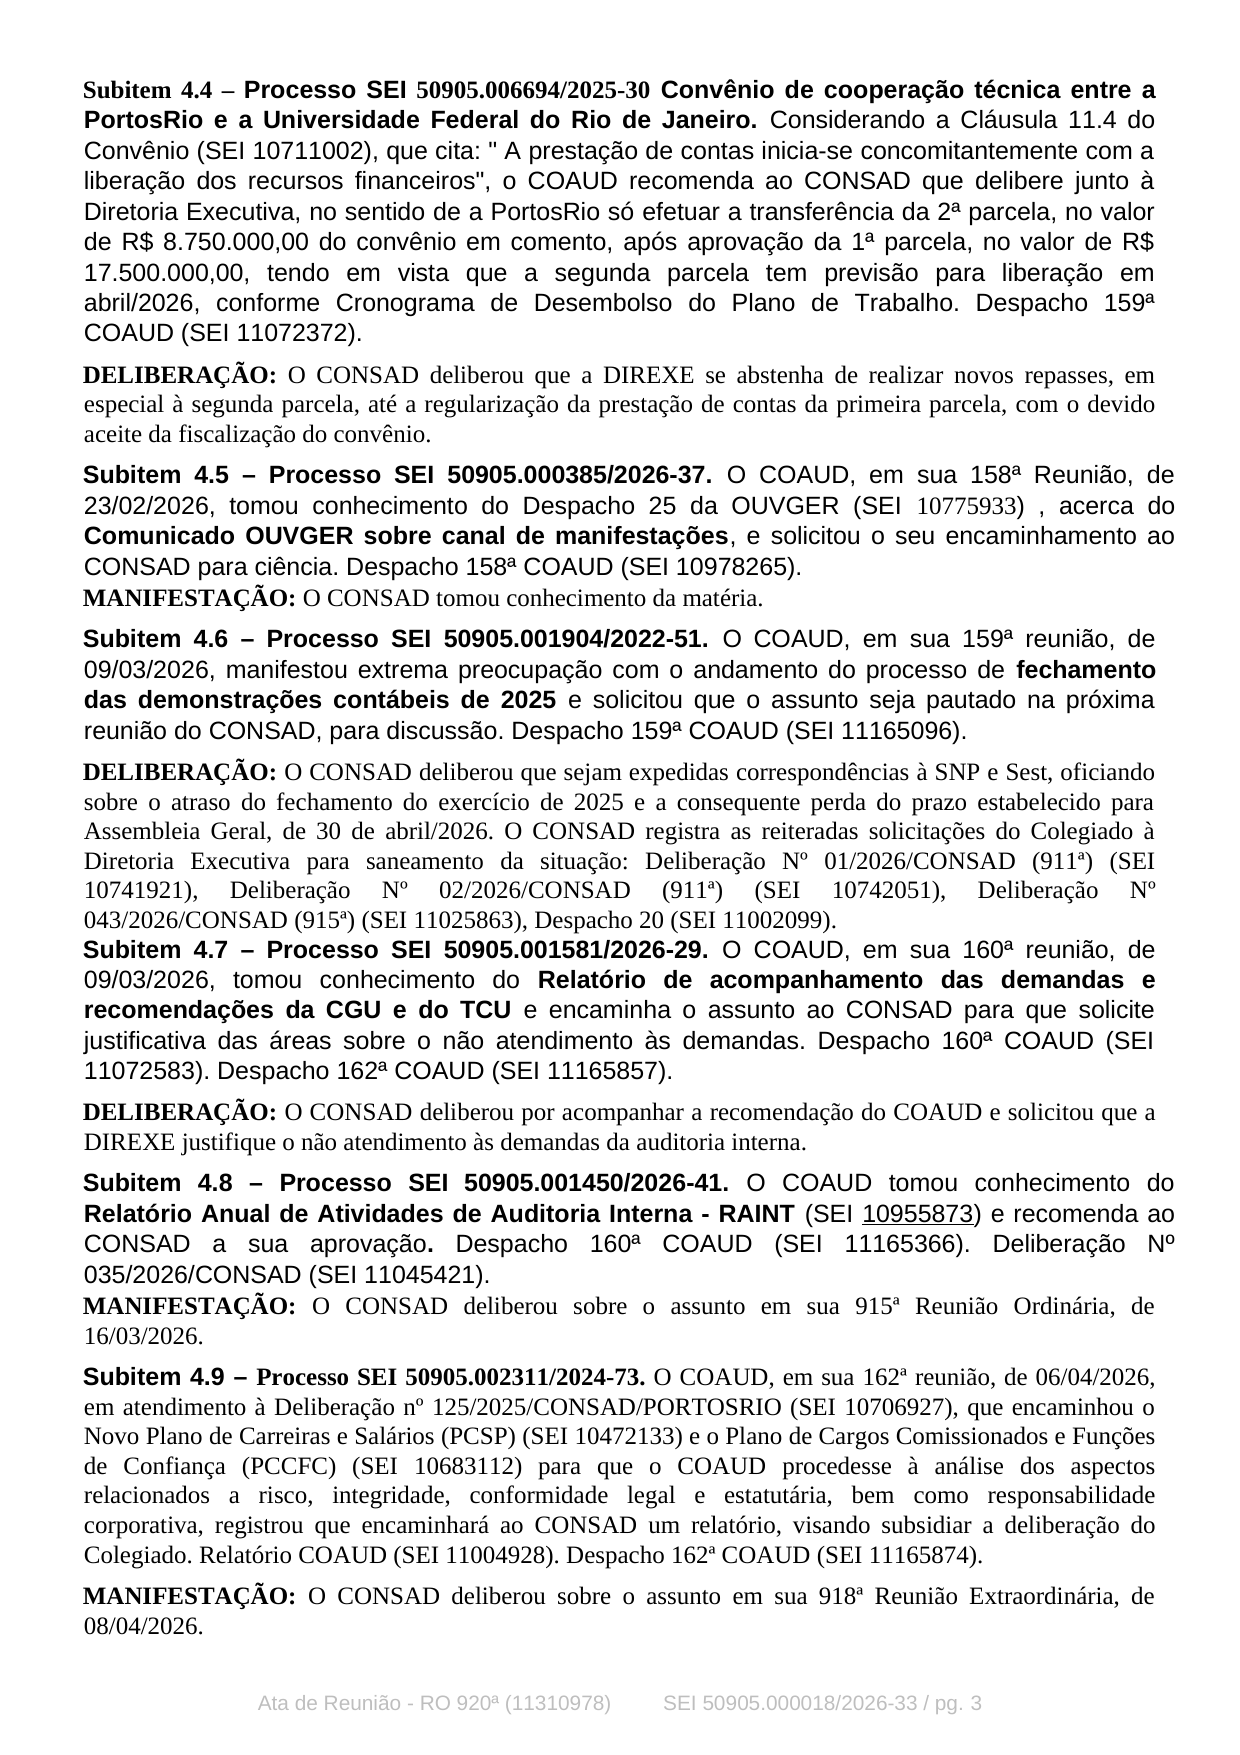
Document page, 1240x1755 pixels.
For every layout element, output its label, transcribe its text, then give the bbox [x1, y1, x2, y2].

text Subitem 4.7 – Processo SEI 50905.001581/2026-29. O COAUD, em sua 160ª reunião, de 09/03/2026, tomou conhecimento do Relatório de acompanhamento das demandas e recomendações da CGU e do TCU e encaminha o assunto ao CONSAD para que solicite justificativa das áreas sobre o não atendimento às demandas. Despacho 160ª COAUD (SEI 11072583). Despacho 162ª COAUD (SEI 11165857). [83, 934, 1156, 1085]
text Subitem 4.8 – Processo SEI 50905.001450/2026-41. O COAUD tomou conhecimento do Relatório Anual de Atividades de Auditoria Interna - RAINT (SEI 10955873) e recomenda ao CONSAD a sua aprovação. Despacho 160ª COAUD (SEI 11165366). Deliberação Nº 035/2026/CONSAD (SEI 11045421). [83, 1168, 1175, 1288]
text DELIBERAÇÃO: O CONSAD deliberou que sejam expedidas correspondências à SNP e Sest, oficiando sobre o atraso do fechamento do exercício de 2025 e a consequente perda do prazo estabelecido para Assembleia Geral, de 30 de abril/2026. O CONSAD registra as reiteradas solicitações do Colegiado à Diretoria Executiva para saneamento da situação: Deliberação Nº 01/2026/CONSAD (911ª) (SEI 10741921), Deliberação Nº 02/2026/CONSAD (911ª) (SEI 10742051), Deliberação Nº 043/2026/CONSAD (915ª) (SEI 11025863), Despacho 20 (SEI 11002099). [83, 757, 1156, 934]
text MANIFESTAÇÃO: O CONSAD tomou conhecimento da matéria. [83, 583, 1156, 612]
text MANIFESTAÇÃO: O CONSAD deliberou sobre o assunto em sua 918ª Reunião Extraordinária, de 08/04/2026. [83, 1581, 1156, 1639]
text MANIFESTAÇÃO: O CONSAD deliberou sobre o assunto em sua 915ª Reunião Ordinária, de 16/03/2026. [83, 1291, 1156, 1349]
text DELIBERAÇÃO: O CONSAD deliberou que a DIREXE se abstenha de realizar novos repasses, em especial à segunda parcela, até a regularização da prestação de contas da primeira parcela, com o devido aceite da fiscalização do convênio. [83, 360, 1156, 448]
text DELIBERAÇÃO: O CONSAD deliberou por acompanhar a recomendação do COAUD e solicitou que a DIREXE justifique o não atendimento às demandas da auditoria interna. [83, 1097, 1156, 1156]
text Subitem 4.9 – Processo SEI 50905.002311/2024-73. O COAUD, em sua 162ª reunião, de 06/04/2026, em atendimento à Deliberação nº 125/2025/CONSAD/PORTOSRIO (SEI 10706927), que encaminhou o Novo Plano de Carreiras e Salários (PCSP) (SEI 10472133) e o Plano de Cargos Comissionados e Funções de Confiança (PCCFC) (SEI 10683112) para que o COAUD procedesse à análise dos aspectos relacionados a risco, integridade, conformidade legal e estatutária, bem como responsabilidade corporativa, registrou que encaminhará ao CONSAD um relatório, visando subsidiar a deliberação do Colegiado. Relatório COAUD (SEI 11004928). Despacho 162ª COAUD (SEI 11165874). [83, 1362, 1156, 1568]
text Subitem 4.5 – Processo SEI 50905.000385/2026-37. O COAUD, em sua 158ª Reunião, de 23/02/2026, tomou conhecimento do Despacho 25 da OUVGER (SEI 10775933) , acerca do Comunicado OUVGER sobre canal de manifestações, e solicitou o seu encaminhamento ao CONSAD para ciência. Despacho 158ª COAUD (SEI 10978265). [83, 460, 1175, 580]
text Subitem 4.6 – Processo SEI 50905.001904/2022-51. O COAUD, em sua 159ª reunião, de 09/03/2026, manifestou extrema preocupação com o andamento do processo de fechamento das demonstrações contábeis de 2025 e solicitou que o assunto seja pautado na próxima reunião do CONSAD, para discussão. Despacho 159ª COAUD (SEI 11165096). [83, 624, 1156, 744]
text Subitem 4.4 – Processo SEI 50905.006694/2025-30 Convênio de cooperação técnica entre a PortosRio e a Universidade Federal do Rio de Janeiro. Considerando a Cláusula 11.4 do Convênio (SEI 10711002), que cita: " A prestação de contas inicia-se concomitantemente com a liberação dos recursos financeiros", o COAUD recomenda ao CONSAD que delibere junto à Diretoria Executiva, no sentido de a PortosRio só efetuar a transferência da 2ª parcela, no valor de R$ 8.750.000,00 do convênio em comento, após aprovação da 1ª parcela, no valor de R$ 17.500.000,00, tendo em vista que a segunda parcela tem previsão para liberação em abril/2026, conforme Cronograma de Desembolso do Plano de Trabalho. Despacho 159ª COAUD (SEI 11072372). [83, 75, 1156, 347]
